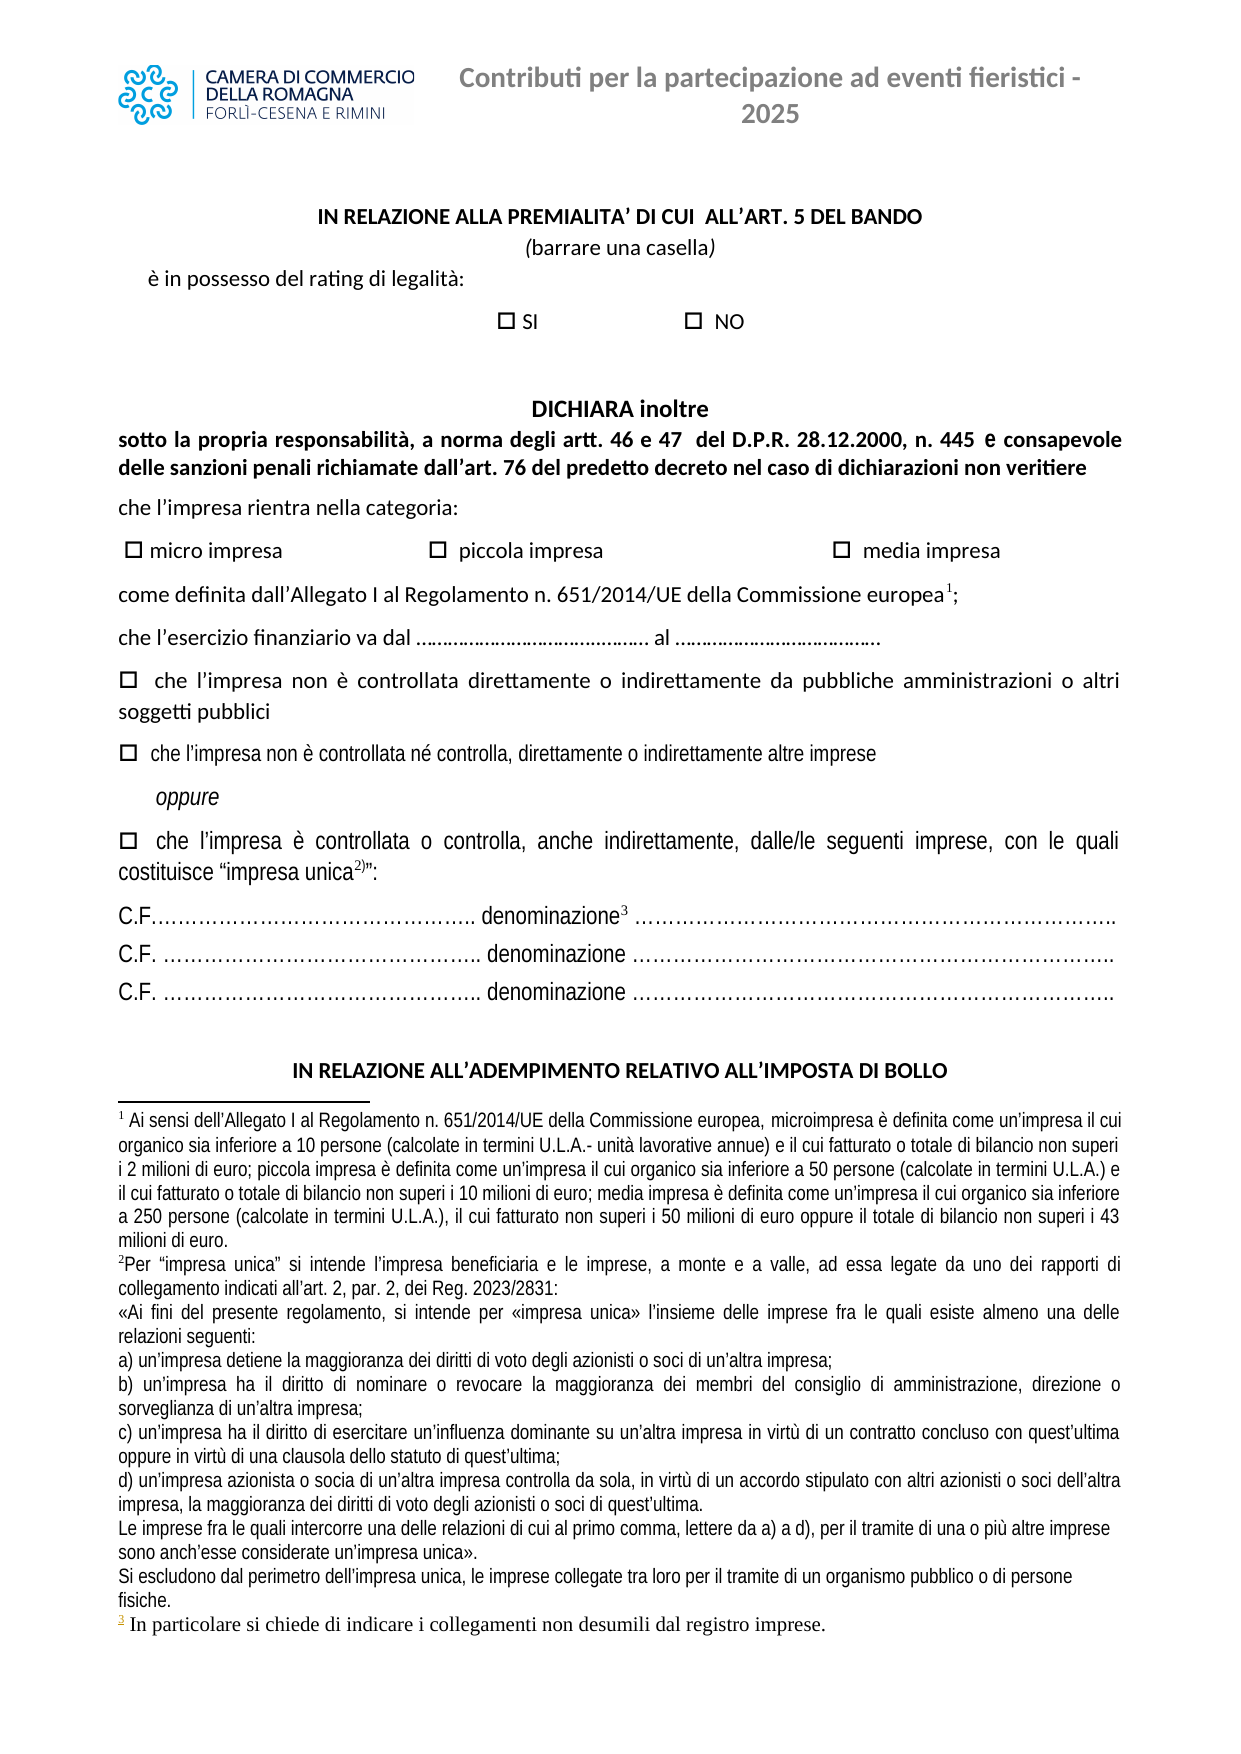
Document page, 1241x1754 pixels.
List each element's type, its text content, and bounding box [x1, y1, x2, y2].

list Si escludono dal perimetro dell’impresa unica, le imprese collegate tra loro per il tramite di un organismo pubblico o di persone fisiche. [118, 1564, 1122, 1612]
text (barrare una casella) [118, 233, 1122, 261]
list  che l’impresa è controllata o controlla, anche indirettamente, dalle/le seguenti imprese, con le quali costituisce “impresa unica)”: [118, 826, 1122, 886]
list  che l’impresa non è controllata direttamente o indirettamente da pubbliche amministrazioni o altri soggetti pubblici [118, 666, 1122, 725]
text DICHIARA inoltre [118, 393, 1122, 424]
text IN RELAZIONE ALL’ADEMPIMENTO RELATIVO ALL’IMPOSTA DI BOLLO [118, 1056, 1122, 1084]
list b) un’impresa ha il diritto di nominare o revocare la maggioranza dei membri del consiglio di amministrazione, direzione o sorveglianza di un’altra impresa; [118, 1372, 1122, 1420]
list «Ai fini del presente regolamento, si intende per «impresa unica» l’insieme delle imprese fra le quali esiste almeno una delle relazioni seguenti: [118, 1300, 1122, 1348]
text Ai sensi dell’Allegato I al Regolamento n. 651/2014/UE della Commissione europea, microimpresa è definita come un’impresa il cui organico sia inferiore a 10 persone (calcolate in termini U.L.A.- unità lavorative annue) e il cui fatturato o totale di bilancio non superi i 2 milioni di euro; piccola impresa è definita come un’impresa il cui organico sia inferiore a 50 persone (calcolate in termini U.L.A.) e il cui fatturato o totale di bilancio non superi i 10 milioni di euro; media impresa è definita come un’impresa il cui organico sia inferiore a 250 persone (calcolate in termini U.L.A.), il cui fatturato non superi i 50 milioni di euro oppure il totale di bilancio non superi i 43 milioni di euro. [118, 1108, 1122, 1252]
list che l’impresa rientra nella categoria: [118, 493, 1122, 521]
list  che l’impresa non è controllata né controlla, direttamente o indirettamente altre imprese [118, 740, 1122, 767]
list C.F.……………………………………….. denominazione …………………………………………………………….. [118, 901, 1122, 930]
list oppure [156, 782, 1122, 810]
list C.F. ……………………………………….. denominazione …………………………………………………………….. [118, 939, 1122, 968]
list a) un’impresa detiene la maggioranza dei diritti di voto degli azionisti o soci di un’altra impresa; [118, 1348, 1122, 1372]
list Le imprese fra le quali intercorre una delle relazioni di cui al primo comma, lettere da a) a d), per il tramite di una o più altre imprese sono anch’esse considerate un’impresa unica». [118, 1516, 1122, 1564]
text sotto la propria responsabilità, a norma degli artt. 46 e 47 del D.P.R. 28.12.2000, n. 445 e consapevole delle sanzioni penali richiamate dall’art. 76 del predetto decreto nel caso di dichiarazioni non veritiere [118, 424, 1122, 481]
list In particolare si chiede di indicare i collegamenti non desumili dal registro imprese. [118, 1612, 1122, 1636]
list Per “impresa unica” si intende l’impresa beneficiaria e le imprese, a monte e a valle, ad essa legate da uno dei rapporti di collegamento indicati all’art. 2, par. 2, dei Reg. 2023/2831: [118, 1252, 1122, 1300]
text IN RELAZIONE ALLA PREMIALITA’ DI CUI ALL’ART. 5 DEL BANDO [118, 202, 1122, 230]
picture [118, 65, 415, 125]
list che l’esercizio finanziario va dal ……………………………..……… al ………………………………… [118, 623, 1122, 651]
list d) un’impresa azionista o socia di un’altra impresa controlla da sola, in virtù di un accordo stipulato con altri azionisti o soci dell’altra impresa, la maggioranza dei diritti di voto degli azionisti o soci di quest’ultima. [118, 1468, 1122, 1516]
list c) un’impresa ha il diritto di esercitare un’influenza dominante su un’altra impresa in virtù di un contratto concluso con quest’ultima oppure in virtù di una clausola dello statuto di quest’ultima; [118, 1420, 1122, 1468]
list è in possesso del rating di legalità: [118, 264, 1122, 292]
text  SI  NO [118, 307, 1122, 335]
text  micro impresa  piccola impresa  media impresa [118, 537, 1122, 565]
text come definita dall’Allegato I al Regolamento n. 651/2014/UE della Commissione europea; [118, 580, 1122, 608]
list C.F. ……………………………………….. denominazione …………………………………………………………….. [118, 977, 1122, 1006]
